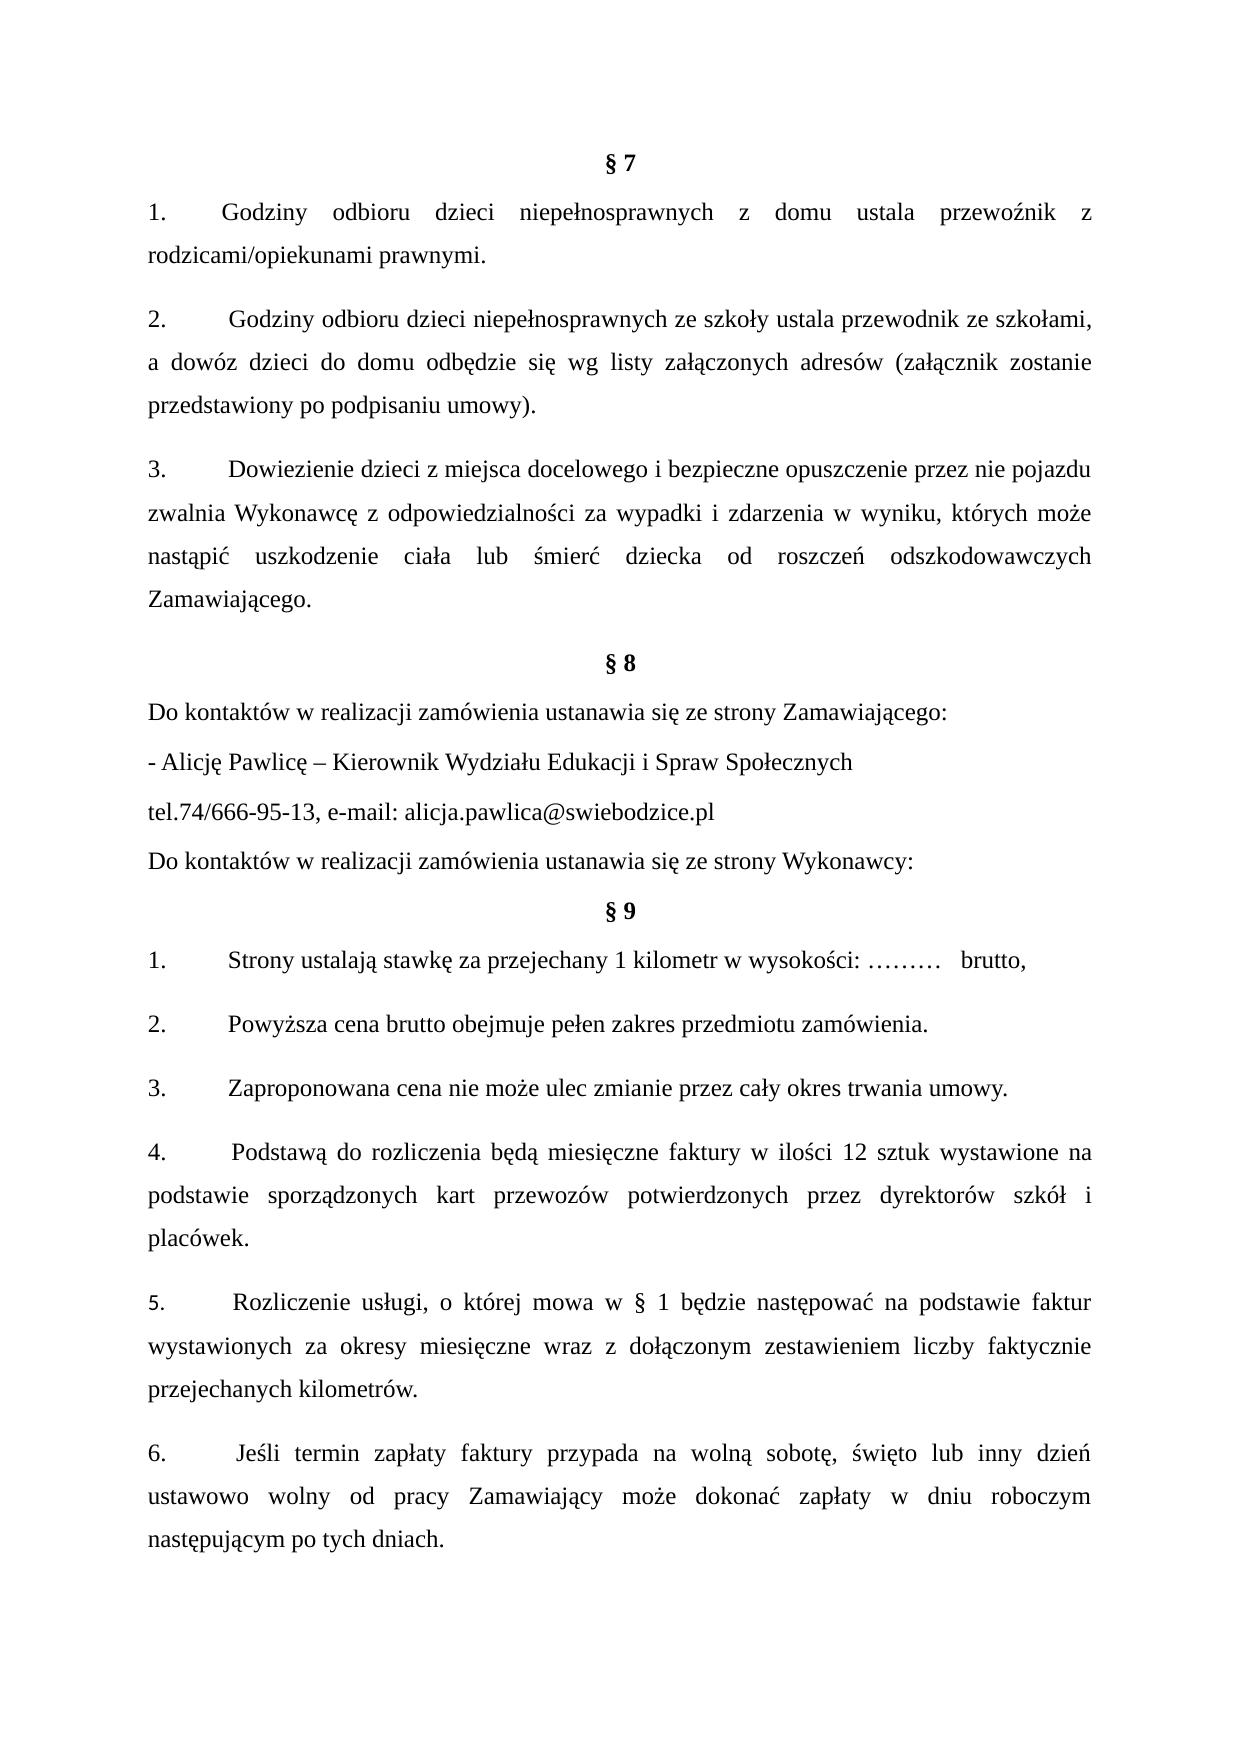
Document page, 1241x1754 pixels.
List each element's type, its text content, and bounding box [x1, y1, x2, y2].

list Godziny odbioru dzieci niepełnosprawnych ze szkoły ustala przewodnik ze szkołami, a dowóz dzieci do domu odbędzie się wg listy załączonych adresów (załącznik zostanie przedstawiony po podpisaniu umowy). [148, 304, 1093, 419]
text § 7 [148, 148, 1093, 176]
list Dowiezienie dzieci z miejsca docelowego i bezpieczne opuszczenie przez nie pojazdu zwalnia Wykonawcę z odpowiedzialności za wypadki i zdarzenia w wyniku, których może nastąpić uszkodzenie ciała lub śmierć dziecka od roszczeń odszkodowawczych Zamawiającego. [148, 454, 1093, 613]
list Zaproponowana cena nie może ulec zmianie przez cały okres trwania umowy. [148, 1073, 1093, 1102]
list Jeśli termin zapłaty faktury przypada na wolną sobotę, święto lub inny dzień ustawowo wolny od pracy Zamawiający może dokonać zapłaty w dniu roboczym następującym po tych dniach. [148, 1438, 1093, 1553]
text Do kontaktów w realizacji zamówienia ustanawia się ze strony Zamawiającego: [148, 697, 1093, 726]
text § 8 [148, 648, 1093, 677]
text Do kontaktów w realizacji zamówienia ustanawia się ze strony Wykonawcy: [148, 846, 1093, 875]
list Podstawą do rozliczenia będą miesięczne faktury w ilości 12 sztuk wystawione na podstawie sporządzonych kart przewozów potwierdzonych przez dyrektorów szkół i placówek. [148, 1137, 1093, 1252]
text tel.74/666-95-13, e-mail: alicja.pawlica@swiebodzice.pl [148, 797, 1093, 825]
list Rozliczenie usługi, o której mowa w § 1 będzie następować na podstawie faktur wystawionych za okresy miesięczne wraz z dołączonym zestawieniem liczby faktycznie przejechanych kilometrów. [148, 1287, 1093, 1403]
text - Alicję Pawlicę – Kierownik Wydziału Edukacji i Spraw Społecznych [148, 747, 1093, 776]
list Powyższa cena brutto obejmuje pełen zakres przedmiotu zamówienia. [148, 1009, 1093, 1038]
list Godziny odbioru dzieci niepełnosprawnych z domu ustala przewoźnik z rodzicami/opiekunami prawnymi. [148, 197, 1093, 269]
list Strony ustalają stawkę za przejechany 1 kilometr w wysokości: ……… brutto, [148, 945, 1093, 974]
text § 9 [148, 896, 1093, 924]
